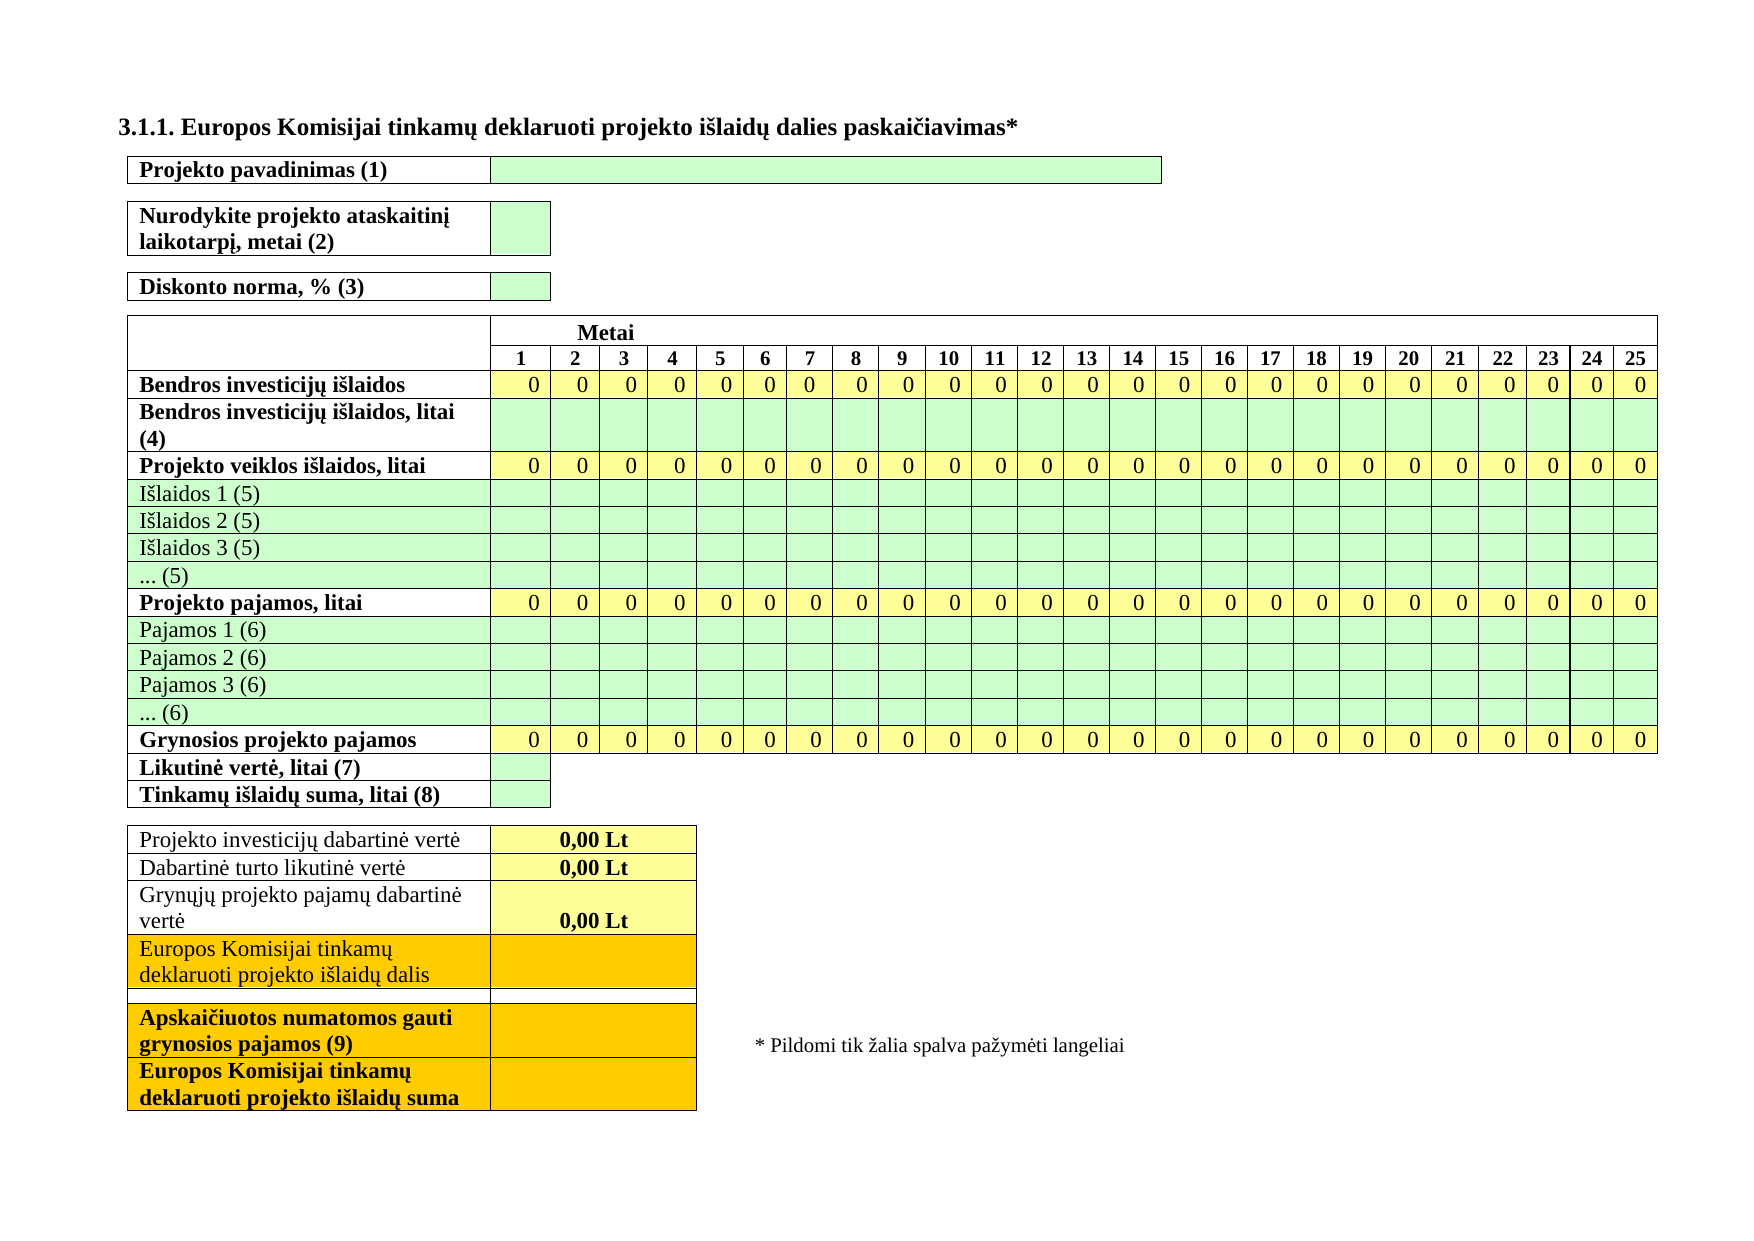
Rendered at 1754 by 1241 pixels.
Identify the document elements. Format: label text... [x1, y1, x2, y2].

table_cell [1483, 255, 1526, 272]
table_cell [1340, 507, 1385, 533]
table_cell [599, 272, 648, 300]
table_cell [1023, 184, 1069, 201]
table_cell [1018, 644, 1063, 670]
table_cell [1023, 255, 1069, 272]
table_header [1390, 156, 1436, 183]
table_cell [1064, 617, 1109, 643]
table_cell 13 [1064, 346, 1109, 370]
table_cell 0 [833, 589, 878, 616]
table_cell [879, 644, 925, 670]
table_cell [1156, 880, 1201, 934]
table_cell [648, 201, 697, 254]
table_cell [599, 201, 648, 254]
table_cell [551, 699, 599, 725]
table_cell [1248, 644, 1293, 670]
table_cell [1436, 255, 1483, 272]
table_cell [1614, 853, 1657, 880]
table_cell [1526, 183, 1570, 201]
table_cell [1658, 315, 1664, 345]
table_cell [1571, 644, 1613, 670]
table_cell [1527, 644, 1569, 670]
table_cell [1339, 880, 1385, 934]
table_cell [1018, 671, 1063, 698]
table_cell 20 [1386, 346, 1431, 370]
table_cell [833, 507, 878, 533]
table_cell [1527, 699, 1569, 725]
table_cell [1340, 534, 1385, 561]
table_cell [744, 671, 786, 698]
table_cell Išlaidos 2 (5) [128, 507, 490, 533]
table_cell [1248, 617, 1293, 643]
table_cell 0 [1340, 726, 1385, 752]
table_cell [791, 255, 837, 272]
table_cell [1483, 183, 1526, 201]
table_cell [1018, 562, 1063, 588]
table_cell [1386, 507, 1431, 533]
table_cell 0 [491, 371, 550, 397]
table_cell [1207, 300, 1252, 315]
table_cell [1064, 507, 1109, 533]
table_cell [697, 988, 743, 1003]
table_cell [1247, 853, 1293, 880]
table_cell [1293, 934, 1339, 987]
table_cell [976, 272, 1023, 300]
table_cell [1298, 255, 1344, 272]
table_cell [972, 507, 1017, 533]
table_cell [491, 256, 551, 272]
table_cell [648, 807, 697, 825]
table_cell [925, 825, 972, 852]
table_cell [1156, 507, 1201, 533]
table_cell [1069, 300, 1115, 315]
table_cell 0 [1110, 726, 1155, 752]
table_cell [1479, 671, 1526, 698]
table_cell 0 [1248, 589, 1293, 616]
table_cell [1248, 699, 1293, 725]
table_cell [1526, 988, 1570, 1003]
table_cell 0 [972, 726, 1017, 752]
table_cell [739, 201, 791, 254]
table_cell [837, 184, 883, 201]
table_cell [1479, 480, 1526, 506]
table_cell [1570, 754, 1613, 780]
table_cell [1436, 201, 1483, 254]
table_cell [1064, 534, 1109, 561]
table_cell 4 [648, 346, 696, 370]
table_cell [1202, 644, 1247, 670]
table_cell [1386, 699, 1431, 725]
table_cell [787, 780, 833, 807]
table_cell 0 [600, 726, 647, 752]
table_cell 3 [600, 346, 647, 370]
table_header [1344, 156, 1390, 183]
table_cell [1247, 934, 1293, 987]
table_cell 0 [833, 726, 878, 752]
table_cell 0 [697, 452, 743, 478]
table_cell 0 [1248, 371, 1293, 397]
table_cell 0 [1294, 726, 1339, 752]
table_cell 0 [1432, 371, 1478, 397]
table_cell Metai [491, 316, 1657, 345]
table_cell [648, 780, 697, 807]
table_cell [879, 534, 925, 561]
table_cell 0 [926, 371, 971, 397]
table_cell [648, 671, 696, 698]
table_cell 0 [1294, 452, 1339, 478]
table_cell [1253, 183, 1298, 201]
table_cell [1201, 880, 1247, 934]
table_cell 0 [1340, 371, 1385, 397]
table_cell [744, 617, 786, 643]
table_cell [1110, 507, 1155, 533]
table_cell 0 [744, 589, 786, 616]
table_cell [1571, 699, 1613, 725]
table_cell 0 [1110, 589, 1155, 616]
table_cell 8 [833, 346, 878, 370]
table_cell [1657, 1003, 1664, 1057]
table_cell [1110, 671, 1155, 698]
table_cell [1570, 988, 1613, 1003]
table_cell [697, 1057, 743, 1110]
table_cell [1202, 480, 1247, 506]
table_cell [1202, 507, 1247, 533]
table_cell 0,00 Lt [491, 881, 696, 934]
table_cell [491, 808, 551, 825]
table_cell 0 [833, 452, 878, 478]
table_cell [1018, 699, 1063, 725]
table_cell [930, 300, 976, 315]
table_cell [1527, 562, 1569, 588]
table_cell [1657, 300, 1664, 315]
table_cell [879, 825, 925, 852]
table_cell [1110, 534, 1155, 561]
table_cell [1614, 807, 1657, 825]
table_cell [1115, 272, 1161, 300]
table_cell ... (5) [128, 562, 490, 588]
table_cell [491, 202, 550, 254]
table_cell Išlaidos 1 (5) [128, 480, 490, 506]
table_cell [1526, 780, 1570, 807]
table_cell [551, 300, 599, 315]
table_cell [697, 780, 743, 807]
table_cell 0 [551, 726, 599, 752]
table_cell [1344, 183, 1390, 201]
table_cell [1483, 201, 1526, 254]
table_cell 0 [1248, 452, 1293, 478]
table_cell [1298, 300, 1344, 315]
table_cell [551, 480, 599, 506]
table_cell [599, 754, 648, 780]
table_cell [1657, 255, 1664, 272]
table_cell 0 [879, 452, 925, 478]
table_cell [1479, 1003, 1526, 1057]
table_cell [1479, 825, 1526, 852]
table_cell [1156, 480, 1201, 506]
table_cell [1294, 644, 1339, 670]
table_cell [599, 184, 648, 201]
table_cell [1294, 671, 1339, 698]
table_cell [1201, 1003, 1247, 1057]
table_cell [491, 1004, 696, 1057]
table_cell [1657, 272, 1664, 300]
table_cell [1385, 880, 1432, 934]
table_cell [976, 184, 1023, 201]
table_cell [1110, 699, 1155, 725]
table_cell [1339, 825, 1385, 852]
table_cell [787, 399, 832, 451]
table_cell [600, 699, 647, 725]
table_cell [791, 272, 837, 300]
table_cell [1202, 534, 1247, 561]
table_cell [1064, 825, 1109, 852]
table_cell Projekto investicijų dabartinė vertė [128, 826, 490, 852]
table_cell [551, 644, 599, 670]
table_cell [1207, 255, 1252, 272]
table_cell [1432, 880, 1479, 934]
table_cell [1658, 643, 1664, 670]
table_cell [599, 807, 648, 825]
table_cell [1526, 853, 1570, 880]
table_cell [1657, 807, 1664, 825]
table_cell [1064, 780, 1109, 807]
table_cell [926, 480, 971, 506]
table_cell [1526, 754, 1570, 780]
table_cell [1479, 807, 1526, 825]
table_header Projekto pavadinimas (1) [128, 157, 490, 183]
table_cell [1479, 562, 1526, 588]
table_cell [925, 780, 972, 807]
table_cell [1571, 399, 1613, 451]
table_cell [697, 272, 739, 300]
table_cell [1064, 399, 1109, 451]
table_cell [1156, 780, 1201, 807]
table_cell [1298, 183, 1344, 201]
table_header [1207, 156, 1252, 183]
table_cell [600, 671, 647, 698]
table_cell [925, 807, 972, 825]
table_cell [1570, 255, 1613, 272]
table_cell [1110, 853, 1156, 880]
table_cell [1110, 399, 1155, 451]
table_header [1162, 156, 1207, 183]
table_cell [1339, 853, 1385, 880]
table_cell [1247, 807, 1293, 825]
table_cell [1390, 201, 1436, 254]
table_cell [1385, 754, 1432, 780]
table_cell [491, 562, 550, 588]
table_cell [1064, 807, 1109, 825]
table_cell [1614, 300, 1657, 315]
table_cell [787, 699, 832, 725]
table_cell [600, 480, 647, 506]
table_cell [1390, 183, 1436, 201]
table_cell [491, 507, 550, 533]
table_cell [1657, 201, 1664, 254]
table_cell [879, 807, 925, 825]
table_cell [1527, 671, 1569, 698]
table_cell [1156, 934, 1201, 987]
table_cell [1614, 1003, 1657, 1057]
table_cell [1432, 644, 1478, 670]
table_cell [925, 853, 972, 880]
table_cell [787, 507, 832, 533]
table_cell [1207, 183, 1252, 201]
table_cell [1614, 780, 1657, 807]
table_cell [739, 272, 791, 300]
table_cell [1658, 398, 1664, 451]
table_cell [833, 562, 878, 588]
table_cell [787, 534, 832, 561]
table_cell [1201, 807, 1247, 825]
table_cell [1253, 300, 1298, 315]
table_cell [739, 255, 791, 272]
table_cell [551, 255, 599, 272]
table_cell [1110, 480, 1155, 506]
table_cell [551, 507, 599, 533]
table_cell [972, 644, 1017, 670]
table_cell [1161, 255, 1207, 272]
table_cell 0 [787, 726, 832, 752]
table_cell [879, 671, 925, 698]
table_cell [1294, 507, 1339, 533]
table_cell [743, 934, 1156, 987]
table_cell [1614, 934, 1657, 987]
table_cell [1293, 780, 1339, 807]
table_cell 0 [1018, 452, 1063, 478]
table_cell [1207, 272, 1252, 300]
table_cell [1479, 880, 1526, 934]
table_cell 0 [787, 452, 832, 478]
table_cell [1064, 754, 1109, 780]
table_cell [879, 399, 925, 451]
table_cell [697, 934, 743, 987]
table_cell [833, 754, 879, 780]
table_cell [1201, 1057, 1247, 1110]
table_cell [1253, 255, 1298, 272]
table_cell 0 [1614, 589, 1657, 616]
table_cell [1479, 754, 1526, 780]
table_cell [1340, 671, 1385, 698]
table_cell [1156, 534, 1201, 561]
table_cell [791, 201, 837, 254]
table_cell Apskaičiuotos numatomos gauti grynosios pajamos (9) [128, 1004, 490, 1057]
table_cell [1018, 480, 1063, 506]
table_cell [1247, 988, 1293, 1003]
table_cell [976, 255, 1023, 272]
table_cell [833, 825, 879, 852]
table_cell [697, 671, 743, 698]
table_cell [972, 399, 1017, 451]
table_cell [1156, 807, 1201, 825]
table_cell [744, 507, 786, 533]
table_cell [697, 754, 743, 780]
table_cell Grynųjų projekto pajamų dabartinė vertė [128, 881, 490, 934]
table_cell [1479, 534, 1526, 561]
table_cell [697, 825, 743, 852]
table_cell [930, 272, 976, 300]
table_cell [1023, 300, 1069, 315]
table_cell [1436, 183, 1483, 201]
table_cell [697, 617, 743, 643]
table_cell [1201, 934, 1247, 987]
table_cell [744, 644, 786, 670]
table_cell [972, 807, 1018, 825]
table_cell [1018, 754, 1064, 780]
table_cell [1658, 345, 1664, 370]
table_cell [1526, 807, 1570, 825]
table_cell [1614, 988, 1657, 1003]
table_cell [1570, 934, 1613, 987]
table_cell [128, 301, 491, 315]
table_cell [1294, 399, 1339, 451]
table_cell [491, 989, 696, 1003]
table_cell 0 [1571, 726, 1613, 752]
table_cell [743, 1057, 1156, 1110]
table_cell [1657, 853, 1664, 880]
table_cell [1294, 617, 1339, 643]
table_cell [787, 754, 833, 780]
table_cell 0 [697, 726, 743, 752]
table_cell [1479, 644, 1526, 670]
table_cell [1390, 300, 1436, 315]
table_cell [1156, 853, 1201, 880]
table_cell [1526, 201, 1570, 254]
table_cell 0 [1202, 452, 1247, 478]
table_cell [1156, 988, 1201, 1003]
table_cell [1340, 562, 1385, 588]
table_cell [1432, 1003, 1479, 1057]
table_cell 0 [491, 452, 550, 478]
table_cell [1658, 506, 1664, 533]
table_cell [972, 480, 1017, 506]
table_cell [1385, 780, 1432, 807]
table_cell [879, 699, 925, 725]
table_cell [833, 617, 878, 643]
table_cell [833, 780, 879, 807]
table_cell [972, 853, 1018, 880]
table_cell [648, 644, 696, 670]
table_cell [1432, 934, 1479, 987]
table_cell [972, 671, 1017, 698]
table_cell [1614, 825, 1657, 852]
table_cell [743, 825, 787, 852]
table_cell [1293, 1057, 1339, 1110]
table_cell 0 [1248, 726, 1293, 752]
table_cell [743, 853, 787, 880]
table_cell [648, 699, 696, 725]
table_cell [697, 644, 743, 670]
table_cell 0 [1064, 589, 1109, 616]
table_cell [1385, 988, 1432, 1003]
table_cell [1110, 562, 1155, 588]
table_cell [926, 671, 971, 698]
table_cell [1253, 201, 1298, 254]
table_cell [1339, 1003, 1385, 1057]
table_cell [1614, 480, 1657, 506]
table_cell [1483, 300, 1526, 315]
table_cell [1432, 699, 1478, 725]
table_cell [1658, 370, 1664, 397]
text 3.1.1. Europos Komisijai tinkamų deklaruoti projekto išlaidų dalies paskaičiavimas* [118, 112, 1635, 141]
table_cell [837, 255, 883, 272]
table_cell [787, 807, 833, 825]
table_cell [551, 780, 599, 807]
table_cell [1526, 1003, 1570, 1057]
table_cell 0 [1018, 589, 1063, 616]
table_cell [1293, 1003, 1339, 1057]
table_cell [1293, 825, 1339, 852]
table_cell [743, 754, 787, 780]
table_cell 0 [1156, 589, 1201, 616]
table_cell [1385, 807, 1432, 825]
table_cell 0 [648, 371, 696, 397]
table_cell [1526, 255, 1570, 272]
table_cell [1156, 617, 1201, 643]
table_cell 0 [1386, 452, 1431, 478]
table_cell [1156, 1003, 1201, 1057]
table_cell [1023, 201, 1069, 254]
table_cell [1023, 272, 1069, 300]
table_cell 0 [1156, 452, 1201, 478]
table_cell 0 [1479, 589, 1526, 616]
table_cell [833, 699, 878, 725]
table_cell [1202, 699, 1247, 725]
table_cell [1064, 480, 1109, 506]
table_cell 0 [648, 726, 696, 752]
table_cell [648, 534, 696, 561]
table_cell [1248, 480, 1293, 506]
table_cell [1110, 880, 1156, 934]
table_cell 0 [1294, 371, 1339, 397]
table_cell [1156, 562, 1201, 588]
table_cell [600, 399, 647, 451]
table_cell [787, 880, 833, 934]
table_cell 0 [879, 371, 925, 397]
table_cell [1614, 880, 1657, 934]
table_cell 0 [1386, 371, 1431, 397]
table_cell [930, 201, 976, 254]
table_cell [1248, 399, 1293, 451]
table_cell [1571, 507, 1613, 533]
table_cell [1201, 780, 1247, 807]
table_cell Nurodykite projekto ataskaitinį laikotarpį, metai (2) [128, 202, 490, 254]
table_cell [1344, 201, 1390, 254]
table_cell [884, 184, 930, 201]
table_cell [787, 617, 832, 643]
table_cell [1571, 534, 1613, 561]
table_cell [599, 780, 648, 807]
table_cell Pajamos 3 (6) [128, 671, 490, 698]
table_cell [599, 300, 648, 315]
table_cell [879, 754, 925, 780]
table_cell [744, 534, 786, 561]
table_cell [1248, 507, 1293, 533]
table_cell [1570, 807, 1613, 825]
table_cell 0 [1340, 452, 1385, 478]
table_cell Diskonto norma, % (3) [128, 273, 490, 300]
table_cell [791, 300, 837, 315]
table_cell 0 [1064, 371, 1109, 397]
table_cell 10 [926, 346, 971, 370]
table_cell [1386, 617, 1431, 643]
table_cell [926, 534, 971, 561]
table_cell [791, 184, 837, 201]
table_cell 0 [600, 371, 647, 397]
table_cell [1571, 562, 1613, 588]
table_cell [1202, 671, 1247, 698]
table_cell [697, 480, 743, 506]
table_cell [1432, 562, 1478, 588]
table_cell 0 [648, 452, 696, 478]
table_cell [1614, 255, 1657, 272]
table_cell [491, 184, 551, 201]
table_cell [1658, 616, 1664, 643]
table_cell [1201, 853, 1247, 880]
table_cell [743, 807, 787, 825]
table_cell 0 [1614, 452, 1657, 478]
table_cell [926, 562, 971, 588]
table_cell 5 [697, 346, 743, 370]
table_cell 0 [697, 371, 743, 397]
table_cell [1110, 617, 1155, 643]
table_cell [1658, 588, 1664, 616]
table_cell [1526, 880, 1570, 934]
table_cell [1247, 825, 1293, 852]
table_cell 0 [1064, 452, 1109, 478]
table_cell [1570, 1003, 1613, 1057]
table_cell * Pildomi tik žalia spalva pažymėti langeliai [743, 1003, 1156, 1057]
table_cell 0 [697, 589, 743, 616]
table_cell [1614, 1057, 1657, 1110]
table_cell [1294, 534, 1339, 561]
table_cell [648, 507, 696, 533]
table_cell [697, 534, 743, 561]
table_cell [1386, 480, 1431, 506]
table_cell [1248, 534, 1293, 561]
table_cell [1248, 671, 1293, 698]
table_cell 0 [1614, 726, 1657, 752]
table_cell [1201, 754, 1247, 780]
table_cell [1479, 507, 1526, 533]
table_cell [1339, 1057, 1385, 1110]
table_cell [491, 1058, 696, 1110]
table_cell 0 [1294, 589, 1339, 616]
table_cell 15 [1156, 346, 1201, 370]
table_cell [1344, 272, 1390, 300]
table_cell [1247, 1057, 1293, 1110]
table_cell [551, 807, 599, 825]
table_cell [930, 255, 976, 272]
table_cell 7 [787, 346, 832, 370]
table_cell [551, 534, 599, 561]
table_cell [1253, 272, 1298, 300]
table_cell [879, 780, 925, 807]
table_cell [128, 808, 491, 825]
table_cell [1339, 780, 1385, 807]
table_cell [1570, 201, 1613, 254]
table_cell [1339, 988, 1385, 1003]
table_cell [743, 780, 787, 807]
table_cell [1156, 754, 1201, 780]
table_cell [128, 989, 490, 1003]
table_cell [1069, 201, 1115, 254]
table_cell [1110, 644, 1155, 670]
table_cell [1339, 807, 1385, 825]
table_cell [926, 617, 971, 643]
table_cell [1570, 880, 1613, 934]
table_cell [1018, 507, 1063, 533]
table_cell [1479, 780, 1526, 807]
table_cell [1479, 399, 1526, 451]
table_cell [1069, 272, 1115, 300]
table_cell Europos Komisijai tinkamų deklaruoti projekto išlaidų suma [128, 1058, 490, 1110]
table_cell [1432, 780, 1479, 807]
table_cell [1526, 825, 1570, 852]
table_cell [1658, 561, 1664, 588]
table_cell [128, 316, 490, 370]
table_cell Dabartinė turto likutinė vertė [128, 854, 490, 880]
table_cell [1018, 807, 1064, 825]
table_cell [1298, 272, 1344, 300]
table_cell [1110, 754, 1156, 780]
table_cell 0 [1527, 371, 1569, 397]
table_cell [1479, 988, 1526, 1003]
table_cell [1156, 1057, 1201, 1110]
table_cell [1432, 399, 1478, 451]
table_cell [833, 399, 878, 451]
table_cell [1432, 1057, 1479, 1110]
table_cell 0 [926, 452, 971, 478]
table_cell [1247, 880, 1293, 934]
table_cell 0 [1479, 371, 1526, 397]
table_cell [1570, 183, 1613, 201]
table_cell 0 [1386, 589, 1431, 616]
table_cell [837, 272, 883, 300]
table_header [491, 157, 1161, 183]
table_cell [1340, 617, 1385, 643]
table_cell 0 [1527, 726, 1569, 752]
table_cell [1064, 699, 1109, 725]
table_cell 0 [1432, 726, 1478, 752]
table_cell [1432, 617, 1478, 643]
table_cell [1115, 255, 1161, 272]
table_cell [1340, 480, 1385, 506]
table_cell [1479, 1057, 1526, 1110]
table_cell 17 [1248, 346, 1293, 370]
table_cell 0,00 Lt [491, 826, 696, 852]
table_cell [1614, 201, 1657, 254]
table_cell [697, 300, 739, 315]
table_cell [1110, 807, 1156, 825]
table_cell [1571, 671, 1613, 698]
table_cell 0 [1571, 371, 1613, 397]
table_cell [972, 825, 1018, 852]
table_cell [976, 300, 1023, 315]
table_cell [1115, 300, 1161, 315]
table_cell [833, 480, 878, 506]
table_cell [1658, 725, 1664, 752]
table_cell [1479, 853, 1526, 880]
table_cell [972, 617, 1017, 643]
table_cell [833, 534, 878, 561]
table_cell 0 [1202, 589, 1247, 616]
table_cell [697, 184, 739, 201]
table_cell [1247, 1003, 1293, 1057]
table_cell 0 [1527, 452, 1569, 478]
table_cell [1293, 754, 1339, 780]
table_cell [491, 534, 550, 561]
table_cell [1386, 562, 1431, 588]
table_cell 0 [1340, 589, 1385, 616]
table_cell [926, 644, 971, 670]
table_cell [1432, 671, 1478, 698]
table_cell 0 [1432, 589, 1478, 616]
table_cell [833, 880, 879, 934]
table_cell [551, 201, 599, 254]
table_cell 0 [600, 589, 647, 616]
table_cell 0 [1156, 371, 1201, 397]
table_cell [1570, 272, 1613, 300]
table_cell 0 [744, 452, 786, 478]
table_cell 22 [1479, 346, 1526, 370]
table_header [1253, 156, 1298, 183]
table_cell [1432, 988, 1479, 1003]
table_cell [1201, 825, 1247, 852]
table_cell [1571, 480, 1613, 506]
table_header [1298, 156, 1344, 183]
table_header [1436, 156, 1483, 183]
table_cell [1432, 534, 1478, 561]
table_cell [697, 562, 743, 588]
table_cell 0 [1110, 452, 1155, 478]
table_cell [648, 617, 696, 643]
table_cell [1479, 699, 1526, 725]
table_cell [879, 617, 925, 643]
table_cell [491, 754, 550, 780]
table_cell [972, 699, 1017, 725]
table_cell [833, 807, 879, 825]
table_cell [1526, 1057, 1570, 1110]
table_cell 0 [648, 589, 696, 616]
table_cell [1339, 934, 1385, 987]
table_cell [1658, 451, 1664, 478]
table_cell [551, 399, 599, 451]
table_cell [697, 807, 743, 825]
table_cell Grynosios projekto pajamos [128, 726, 490, 752]
table_cell [925, 754, 972, 780]
table_cell [1201, 988, 1247, 1003]
table_cell [1657, 934, 1664, 987]
table_cell [1115, 184, 1161, 201]
table_cell [879, 562, 925, 588]
table_cell [1479, 934, 1526, 987]
table_cell [551, 754, 599, 780]
table_cell [1386, 534, 1431, 561]
table_cell [1614, 399, 1657, 451]
table_cell [1386, 644, 1431, 670]
table_cell [648, 255, 697, 272]
table_cell Pajamos 1 (6) [128, 617, 490, 643]
table_cell [600, 534, 647, 561]
table_cell [491, 273, 550, 300]
table_cell [1657, 1057, 1664, 1110]
table_cell 0 [551, 589, 599, 616]
table_cell 0 [744, 726, 786, 752]
table_cell Projekto veiklos išlaidos, litai [128, 452, 490, 478]
table_cell [1527, 617, 1569, 643]
table_cell [1294, 562, 1339, 588]
table_cell [1293, 988, 1339, 1003]
table_cell [491, 301, 551, 315]
table_cell [648, 754, 697, 780]
table_cell [1018, 780, 1064, 807]
table_cell [1432, 807, 1479, 825]
table_cell [1161, 183, 1207, 201]
table_cell [1390, 255, 1436, 272]
table_cell 9 [879, 346, 925, 370]
table_cell 0 [1110, 371, 1155, 397]
table_cell [1570, 825, 1613, 852]
table_cell [1526, 934, 1570, 987]
table_cell 0 [926, 589, 971, 616]
table_cell 0 [1064, 726, 1109, 752]
table_cell [1614, 534, 1657, 561]
table_cell [1526, 300, 1570, 315]
table_cell Pajamos 2 (6) [128, 644, 490, 670]
table_cell 0 [1202, 726, 1247, 752]
table_cell [128, 184, 491, 201]
table_cell [787, 480, 832, 506]
table_cell [1614, 671, 1657, 698]
table_cell 0 [1018, 371, 1063, 397]
table_cell 0 [972, 452, 1017, 478]
table_cell 18 [1294, 346, 1339, 370]
table_cell Projekto pajamos, litai [128, 589, 490, 616]
table_cell [744, 699, 786, 725]
table_cell 23 [1527, 346, 1569, 370]
table_cell [1657, 183, 1664, 201]
table_cell [1432, 507, 1478, 533]
table_cell [787, 644, 832, 670]
table_cell [1340, 399, 1385, 451]
table_cell [1161, 300, 1207, 315]
table_cell [1018, 880, 1064, 934]
table_cell [128, 256, 491, 272]
table_cell Europos Komisijai tinkamų deklaruoti projekto išlaidų dalis [128, 935, 490, 987]
table_cell [1570, 780, 1613, 807]
table_cell [1526, 272, 1570, 300]
table_cell [1207, 201, 1252, 254]
table_cell [739, 184, 791, 201]
table_cell [1156, 671, 1201, 698]
table_cell 0 [1156, 726, 1201, 752]
table_cell [1614, 644, 1657, 670]
table_cell [926, 507, 971, 533]
table_cell 21 [1432, 346, 1478, 370]
table_cell [1064, 644, 1109, 670]
table_cell [1614, 272, 1657, 300]
table_cell 0 [551, 452, 599, 478]
table_cell [648, 184, 697, 201]
table_cell [1340, 644, 1385, 670]
table_cell 0 [1479, 452, 1526, 478]
table_cell 0 [1479, 726, 1526, 752]
table_cell [1432, 853, 1479, 880]
table_cell [1018, 399, 1063, 451]
table_cell [1385, 1003, 1432, 1057]
table_cell [1069, 255, 1115, 272]
table_cell [648, 272, 697, 300]
table_cell 0 [787, 371, 832, 397]
table_cell [599, 255, 648, 272]
table_cell [926, 699, 971, 725]
table_cell [926, 399, 971, 451]
table_cell 25 [1614, 346, 1657, 370]
table_cell [600, 644, 647, 670]
table_cell Likutinė vertė, litai (7) [128, 754, 490, 780]
table_cell [600, 562, 647, 588]
table_cell [1115, 201, 1161, 254]
table_cell [491, 671, 550, 698]
table_cell [1018, 534, 1063, 561]
table_cell [787, 671, 832, 698]
table_cell 12 [1018, 346, 1063, 370]
table_cell [551, 272, 599, 300]
table_cell [491, 699, 550, 725]
table_cell [1247, 780, 1293, 807]
table_cell [1161, 201, 1207, 254]
table_cell [972, 534, 1017, 561]
table_cell [1339, 754, 1385, 780]
table_cell [879, 480, 925, 506]
table_cell [1110, 780, 1156, 807]
table_cell [1064, 671, 1109, 698]
table_cell [697, 255, 739, 272]
table_cell [1571, 617, 1613, 643]
table_cell [1658, 479, 1664, 506]
table_cell [1110, 825, 1156, 852]
table_cell 0 [833, 371, 878, 397]
table_cell [1479, 617, 1526, 643]
table_cell 0 [1571, 589, 1613, 616]
table_cell [1657, 988, 1664, 1003]
table_cell [833, 644, 878, 670]
table_cell [551, 671, 599, 698]
table_cell [648, 562, 696, 588]
table_cell [1385, 825, 1432, 852]
table_cell [925, 880, 972, 934]
table_cell 0 [879, 589, 925, 616]
table_cell 11 [972, 346, 1017, 370]
table_cell [491, 781, 550, 807]
table_cell [884, 255, 930, 272]
table_cell 0 [1571, 452, 1613, 478]
table_cell [648, 399, 696, 451]
table_cell [743, 988, 1156, 1003]
table_cell [1386, 671, 1431, 698]
table_cell Tinkamų išlaidų suma, litai (8) [128, 781, 490, 807]
table_cell [697, 1003, 743, 1057]
table_cell [1483, 272, 1526, 300]
table_cell [1527, 480, 1569, 506]
table_cell [884, 300, 930, 315]
table_cell [1340, 699, 1385, 725]
table_cell [697, 201, 739, 254]
table_cell Bendros investicijų išlaidos [128, 371, 490, 397]
table_cell [833, 853, 879, 880]
table_cell [1293, 807, 1339, 825]
table_cell [1657, 753, 1664, 780]
table_cell [1298, 201, 1344, 254]
table_cell 1 [491, 346, 550, 370]
table_cell 6 [744, 346, 786, 370]
table_cell ... (6) [128, 699, 490, 725]
table_cell 19 [1340, 346, 1385, 370]
table_cell [972, 780, 1018, 807]
table_cell 0,00 Lt [491, 854, 696, 880]
table_cell [879, 853, 925, 880]
table_cell 2 [551, 346, 599, 370]
table_cell [1657, 780, 1664, 807]
table_cell [833, 671, 878, 698]
table_cell 0 [1386, 726, 1431, 752]
table_cell [1294, 699, 1339, 725]
table_cell [551, 184, 599, 201]
table_cell 0 [879, 726, 925, 752]
table_cell [1385, 853, 1432, 880]
table_cell [1156, 399, 1201, 451]
table_cell [1344, 300, 1390, 315]
table_header [1483, 156, 1526, 183]
table_cell 0 [972, 371, 1017, 397]
table_cell [1248, 562, 1293, 588]
table_cell [879, 507, 925, 533]
table_cell [743, 880, 787, 934]
table_cell [1202, 617, 1247, 643]
table_cell [1018, 853, 1064, 880]
table_cell [1161, 272, 1207, 300]
table_cell [551, 562, 599, 588]
table_cell [1293, 853, 1339, 880]
table_cell [972, 754, 1018, 780]
table_cell [1156, 699, 1201, 725]
table_cell 0 [1527, 589, 1569, 616]
table_cell [1527, 534, 1569, 561]
table_cell [1432, 825, 1479, 852]
table_cell Bendros investicijų išlaidos, litai (4) [128, 399, 490, 451]
table_cell [697, 880, 743, 934]
table_cell [1247, 754, 1293, 780]
table_cell 0 [1202, 371, 1247, 397]
table_cell [1064, 562, 1109, 588]
table_cell [600, 617, 647, 643]
table_cell [1436, 272, 1483, 300]
table_cell 0 [1614, 371, 1657, 397]
table_cell [1064, 853, 1109, 880]
table_header [1526, 156, 1570, 183]
table_cell [551, 617, 599, 643]
table_cell [1386, 399, 1431, 451]
table_cell [1432, 480, 1478, 506]
table_cell [648, 300, 697, 315]
table_cell [1570, 1057, 1613, 1110]
table_cell 14 [1110, 346, 1155, 370]
table_cell [1614, 562, 1657, 588]
table_cell Išlaidos 3 (5) [128, 534, 490, 561]
table_cell [1018, 617, 1063, 643]
table_cell [1658, 533, 1664, 561]
table_cell [1614, 183, 1657, 201]
table_cell [1156, 825, 1201, 852]
table_cell [491, 399, 550, 451]
table_cell [1527, 507, 1569, 533]
table_cell [787, 562, 832, 588]
table_cell 0 [744, 371, 786, 397]
table_cell [1385, 1057, 1432, 1110]
table_cell 0 [551, 371, 599, 397]
table_cell [648, 480, 696, 506]
table_cell [1385, 934, 1432, 987]
table_cell [1293, 880, 1339, 934]
table_cell [491, 644, 550, 670]
table_cell [744, 562, 786, 588]
table_cell [1658, 698, 1664, 725]
table_cell 0 [926, 726, 971, 752]
table_cell [1436, 300, 1483, 315]
table_cell [787, 825, 833, 852]
table_cell [837, 201, 883, 254]
table_cell [1156, 644, 1201, 670]
table_cell [787, 853, 833, 880]
table_cell 0 [491, 726, 550, 752]
table_cell [697, 699, 743, 725]
table_cell [697, 507, 743, 533]
table_cell [744, 480, 786, 506]
table_cell [600, 507, 647, 533]
table_cell [491, 480, 550, 506]
table_header [1614, 156, 1664, 183]
table_cell [744, 399, 786, 451]
table_cell [1390, 272, 1436, 300]
table_cell [930, 184, 976, 201]
table_cell [884, 201, 930, 254]
table_cell 0 [1018, 726, 1063, 752]
table_cell [697, 399, 743, 451]
table_cell 0 [1432, 452, 1478, 478]
table_cell [1202, 562, 1247, 588]
table_cell 0 [787, 589, 832, 616]
table_cell [1064, 880, 1109, 934]
table_cell [976, 201, 1023, 254]
table_cell [739, 300, 791, 315]
table_cell [879, 880, 925, 934]
table_cell 16 [1202, 346, 1247, 370]
table_cell [1614, 699, 1657, 725]
table_cell 0 [491, 589, 550, 616]
table_cell [1527, 399, 1569, 451]
table_cell [1018, 825, 1064, 852]
table_cell 0 [600, 452, 647, 478]
table_cell [1294, 480, 1339, 506]
table_cell [972, 880, 1018, 934]
table_cell 0 [972, 589, 1017, 616]
table_cell [837, 300, 883, 315]
table_cell [1614, 507, 1657, 533]
table_cell [697, 853, 743, 880]
table_cell [884, 272, 930, 300]
table_header [1570, 156, 1613, 183]
table_cell [1570, 300, 1613, 315]
table_cell 24 [1571, 346, 1613, 370]
table_cell [491, 617, 550, 643]
table_cell [1614, 617, 1657, 643]
table_cell [1614, 754, 1657, 780]
table_cell [1657, 880, 1664, 934]
table_cell [1069, 184, 1115, 201]
table_cell [972, 562, 1017, 588]
table_cell [491, 935, 696, 987]
table_cell [1432, 754, 1479, 780]
table_cell [1657, 825, 1664, 852]
table_cell [1658, 670, 1664, 698]
table_cell [1570, 853, 1613, 880]
table_cell [1202, 399, 1247, 451]
table_cell [1344, 255, 1390, 272]
